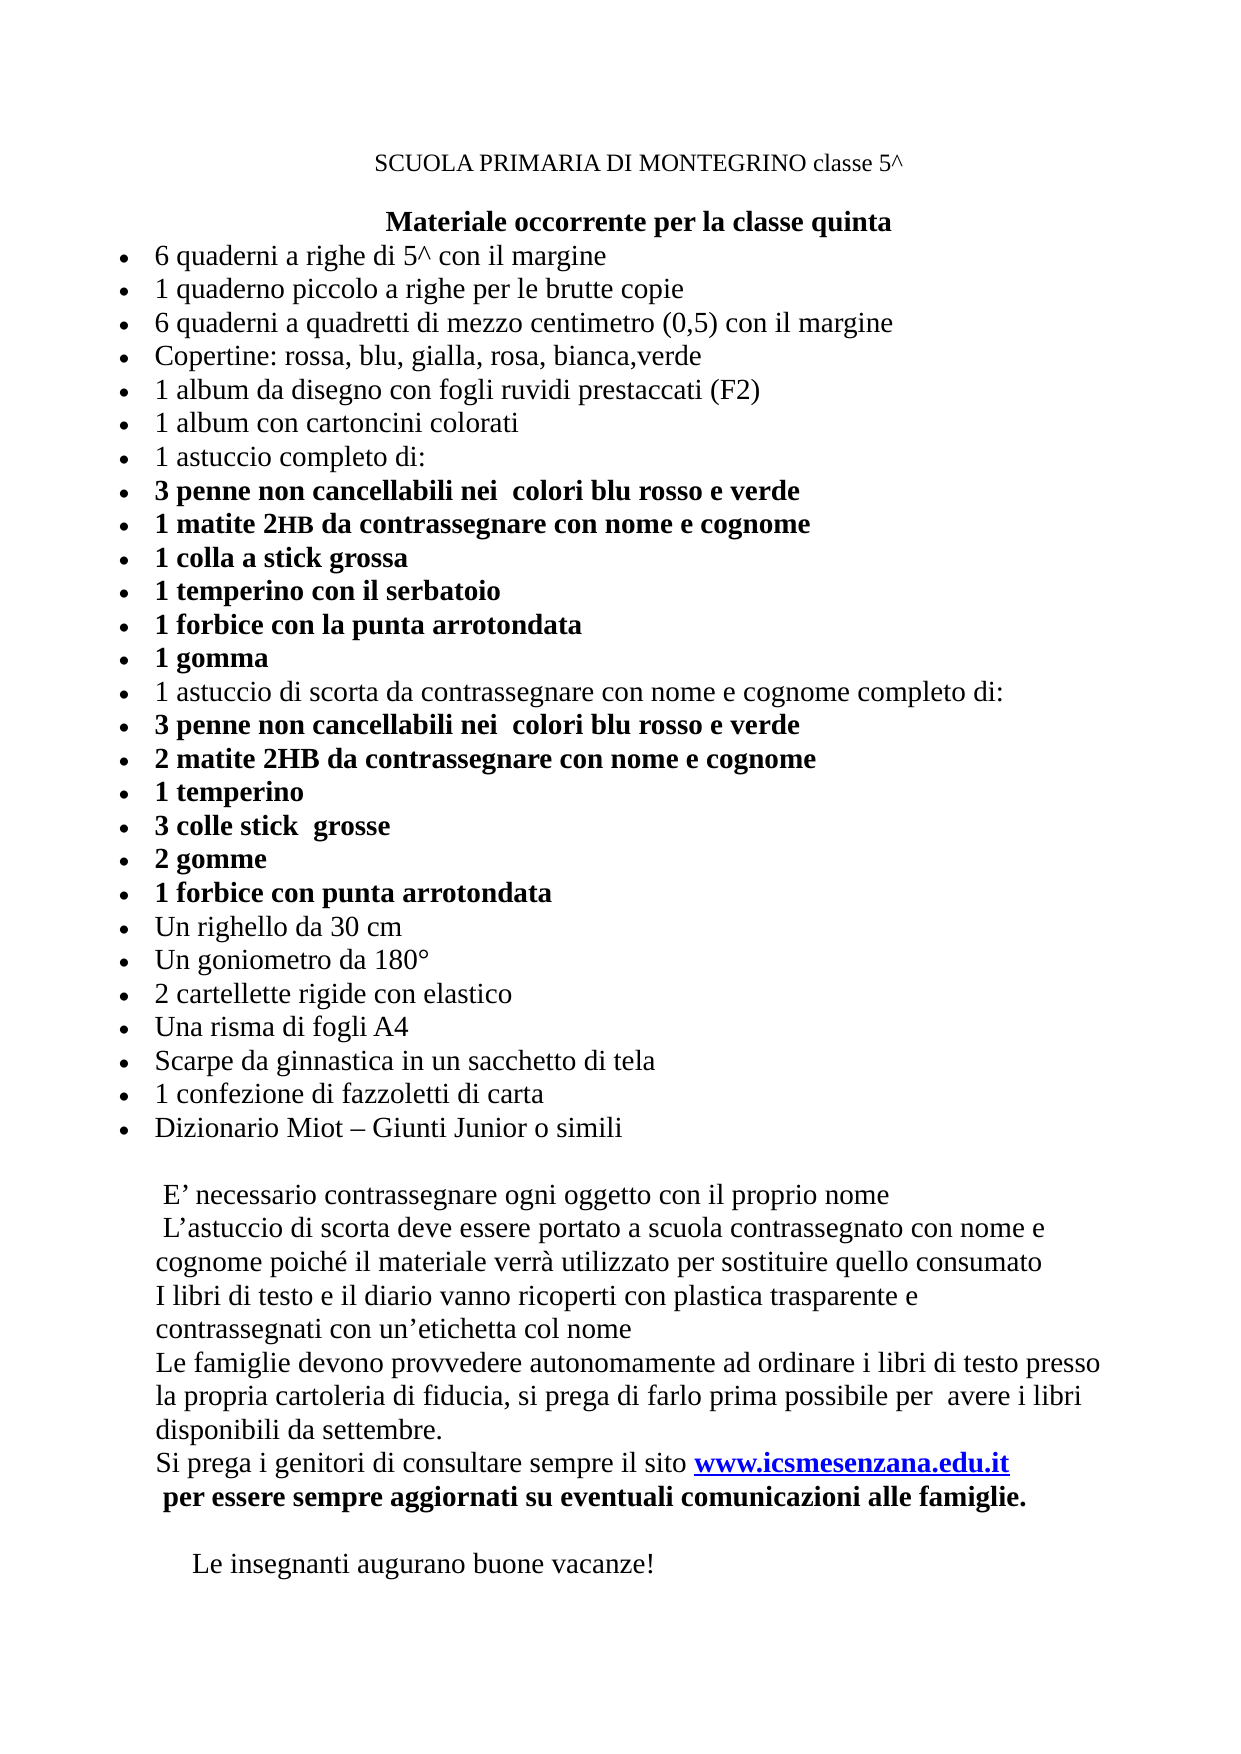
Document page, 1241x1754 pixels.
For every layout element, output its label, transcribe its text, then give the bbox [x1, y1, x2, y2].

list 1 quaderno piccolo a righe per le brutte copie [81, 271, 1122, 305]
list 1 temperino con il serbatoio [81, 573, 1122, 607]
list 1 temperino [81, 774, 1122, 808]
list 1 forbice con la punta arrotondata [81, 607, 1122, 640]
list 1 forbice con punta arrotondata [81, 875, 1122, 909]
list Scarpe da ginnastica in un sacchetto di tela [81, 1043, 1122, 1076]
list 1 colla a stick grossa [81, 540, 1122, 573]
text per essere sempre aggiornati su eventuali comunicazioni alle famiglie. [155, 1479, 1122, 1512]
list Dizionario Miot – Giunti Junior o simili [81, 1110, 1122, 1143]
list 3 penne non cancellabili nei colori blu rosso e verde [81, 473, 1122, 506]
list 1 confezione di fazzoletti di carta [81, 1076, 1122, 1110]
text L’astuccio di scorta deve essere portato a scuola contrassegnato con nome e cognome poiché il materiale verrà utilizzato per sostituire quello consumato [155, 1211, 1122, 1278]
list 1 astuccio completo di: [81, 439, 1122, 473]
list 2 cartellette rigide con elastico [81, 976, 1122, 1009]
text Materiale occorrente per la classe quinta [155, 204, 1122, 238]
list 6 quaderni a righe di 5^ con il margine [81, 238, 1122, 271]
list 2 matite 2HB da contrassegnare con nome e cognome [81, 741, 1122, 774]
list Una risma di fogli A4 [81, 1009, 1122, 1043]
text Le famiglie devono provvedere autonomamente ad ordinare i libri di testo presso la propria cartoleria di fiducia, si prega di farlo prima possibile per avere i libri disponibili da settembre. [155, 1345, 1122, 1445]
list 1 album da disegno con fogli ruvidi prestaccati (F2) [81, 372, 1122, 406]
text E’ necessario contrassegnare ogni oggetto con il proprio nome [155, 1177, 1122, 1211]
text SCUOLA PRIMARIA DI MONTEGRINO classe 5^ [155, 148, 1122, 176]
list 2 gomme [81, 842, 1122, 875]
text I libri di testo e il diario vanno ricoperti con plastica trasparente e contrassegnati con un’etichetta col nome [155, 1278, 1122, 1345]
list 1 album con cartoncini colorati [81, 406, 1122, 439]
list 1 gomma [81, 640, 1122, 674]
list Un goniometro da 180° [81, 942, 1122, 976]
list Un righello da 30 cm [81, 909, 1122, 942]
text Si prega i genitori di consultare sempre il sito www.icsmesenzana.edu.it [155, 1445, 1122, 1479]
list Copertine: rossa, blu, gialla, rosa, bianca,verde [81, 338, 1122, 372]
text Le insegnanti augurano buone vacanze! [155, 1546, 1122, 1579]
list 1 matite 2HB da contrassegnare con nome e cognome [81, 506, 1122, 540]
list 6 quaderni a quadretti di mezzo centimetro (0,5) con il margine [81, 305, 1122, 338]
list 1 astuccio di scorta da contrassegnare con nome e cognome completo di: [81, 674, 1122, 707]
list 3 penne non cancellabili nei colori blu rosso e verde [81, 707, 1122, 741]
list 3 colle stick grosse [81, 808, 1122, 842]
